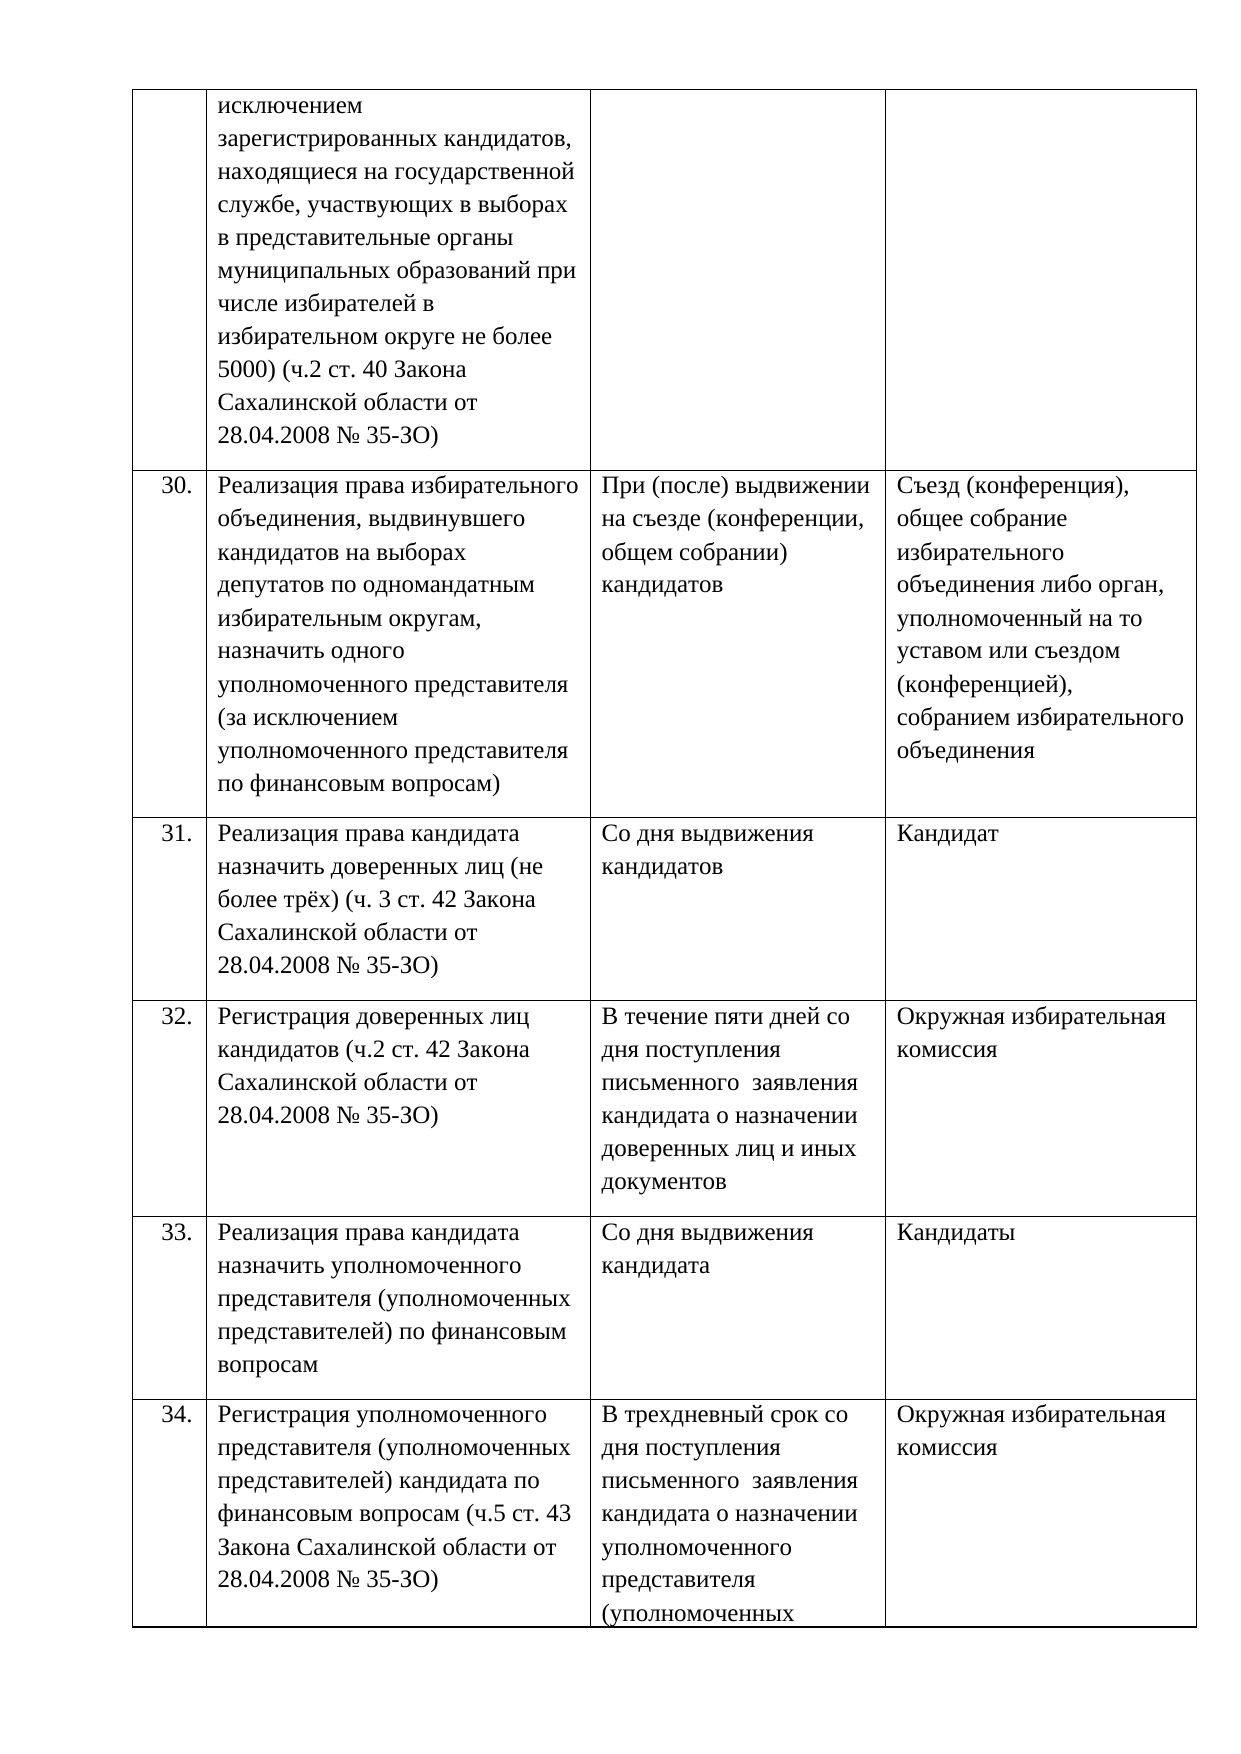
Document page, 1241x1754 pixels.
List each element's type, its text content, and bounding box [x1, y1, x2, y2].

table_header [886, 90, 1196, 469]
table_cell При (после) выдвижении на съезде (конференции, общем собрании) кандидатов [591, 471, 885, 817]
table_cell Окружная избирательная комиссия [886, 1001, 1196, 1216]
table_cell В течение пяти дней со дня поступления письменного заявления кандидата о назначении доверенных лиц и иных документов [591, 1001, 885, 1216]
table_cell Кандидат [886, 818, 1196, 1000]
table_header [591, 90, 885, 469]
table_cell Кандидаты [886, 1217, 1196, 1398]
table_cell Реализация права кандидата назначить доверенных лиц (не более трёх) (ч. 3 ст. 42 Закона Сахалинской области от 28.04.2008 № 35-ЗО) [207, 818, 590, 1000]
table_cell Со дня выдвижения кандидата [591, 1217, 885, 1398]
table_cell Окружная избирательная комиссия [886, 1400, 1196, 1626]
table_cell [133, 818, 206, 1000]
table_cell Съезд (конференция), общее собрание избирательного объединения либо орган, уполномоченный на то уставом или съездом (конференцией), собранием избирательного объединения [886, 471, 1196, 817]
table_cell [133, 1217, 206, 1398]
table_cell Реализация права кандидата назначить уполномоченного представителя (уполномоченных представителей) по финансовым вопросам [207, 1217, 590, 1398]
table_cell Регистрация доверенных лиц кандидатов (ч.2 ст. 42 Закона Сахалинской области от 28.04.2008 № 35-ЗО) [207, 1001, 590, 1216]
table_cell [133, 1400, 206, 1626]
table_cell Реализация права избирательного объединения, выдвинувшего кандидатов на выборах депутатов по одномандатным избирательным округам, назначить одного уполномоченного представителя (за исключением уполномоченного представителя по финансовым вопросам) [207, 471, 590, 817]
table_cell [133, 471, 206, 817]
table_header исключением зарегистрированных кандидатов, находящиеся на государственной службе, участвующих в выборах в представительные органы муниципальных образований при числе избирателей в избирательном округе не более 5000) (ч.2 ст. 40 Закона Сахалинской области от 28.04.2008 № 35-ЗО) [207, 90, 590, 469]
table_cell Со дня выдвижения кандидатов [591, 818, 885, 1000]
table_cell Регистрация уполномоченного представителя (уполномоченных представителей) кандидата по финансовым вопросам (ч.5 ст. 43 Закона Сахалинской области от 28.04.2008 № 35-ЗО) [207, 1400, 590, 1626]
table_cell В трехдневный срок со дня поступления письменного заявления кандидата о назначении уполномоченного представителя (уполномоченных [591, 1400, 885, 1626]
table_header [133, 90, 206, 469]
table_cell [133, 1001, 206, 1216]
